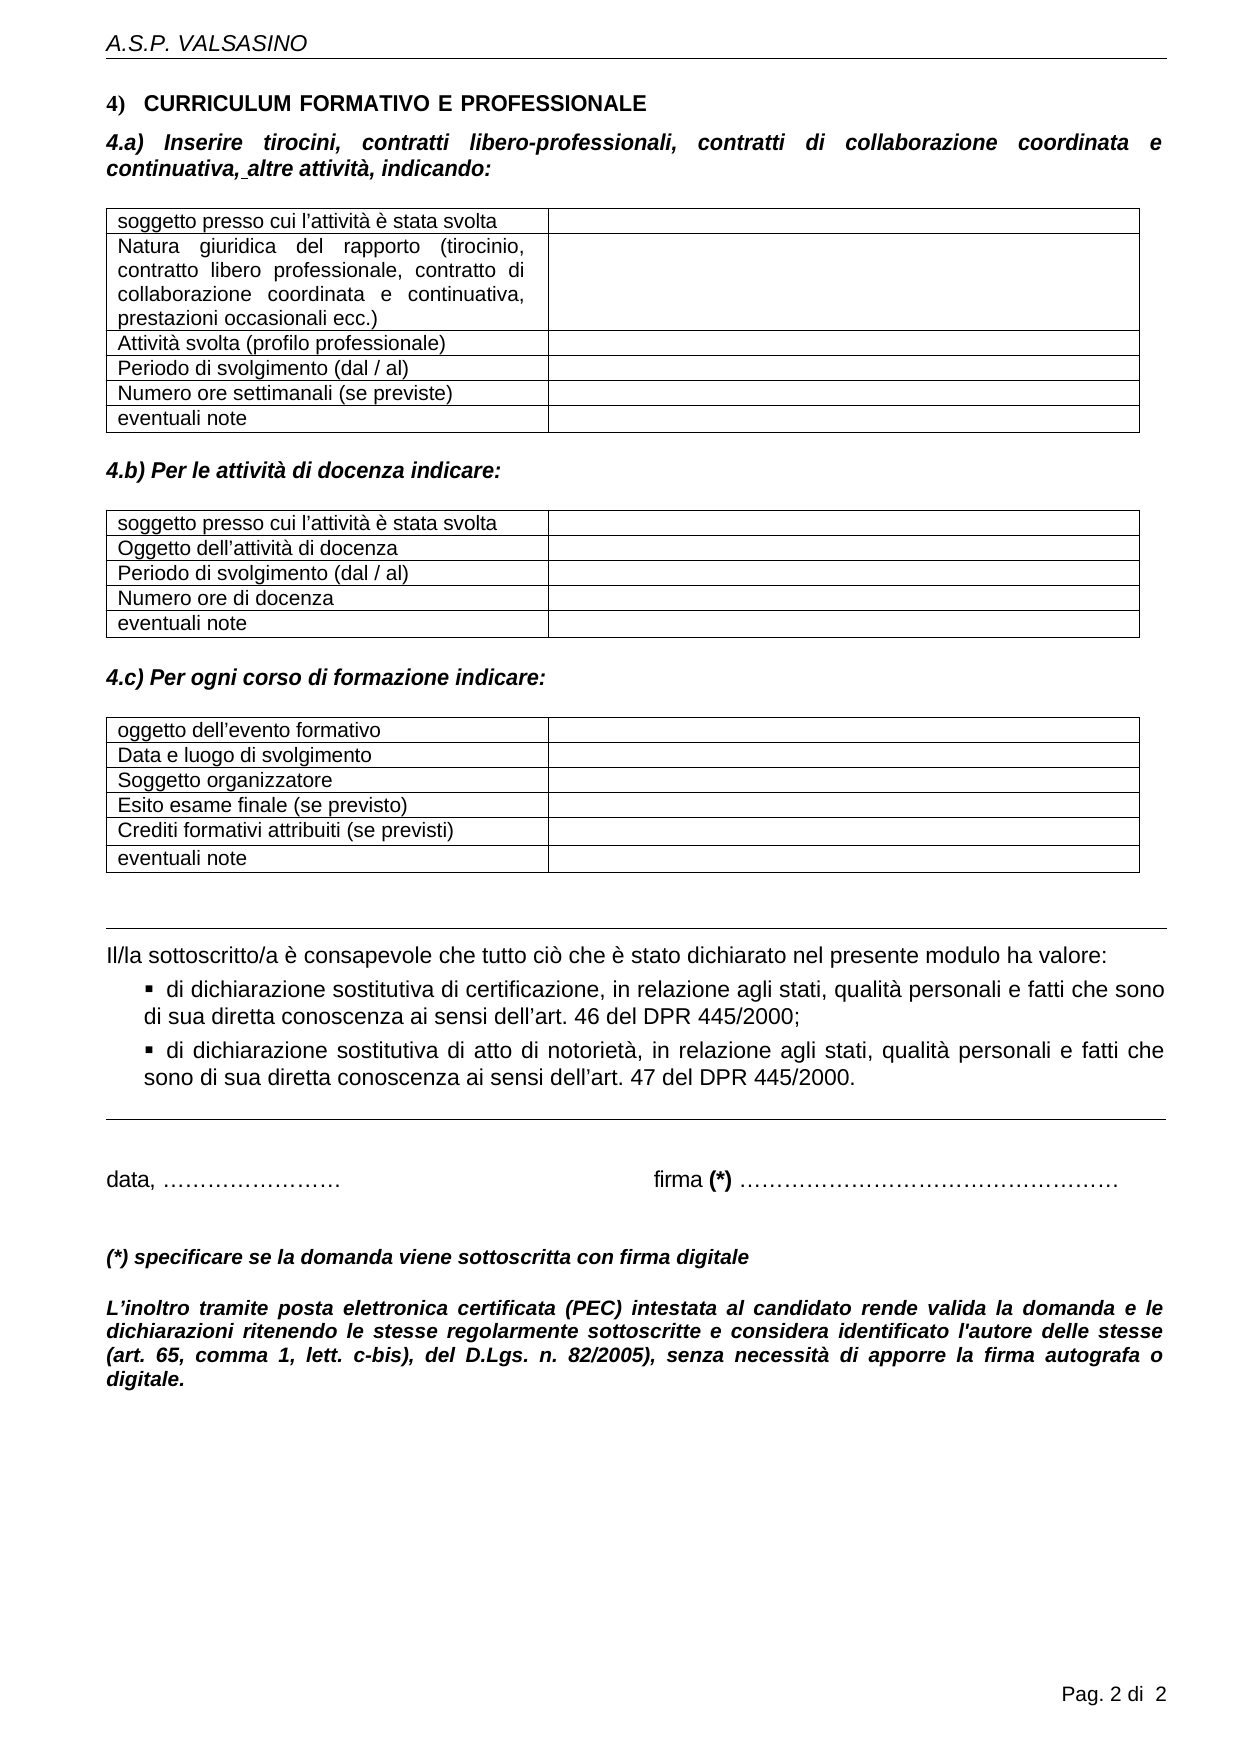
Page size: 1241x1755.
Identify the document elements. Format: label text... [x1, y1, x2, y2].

table_cell eventuali note [107, 846, 548, 872]
table_cell [549, 356, 1139, 379]
table_cell Oggetto dell’attività di docenza [107, 536, 548, 559]
table_cell Data e luogo di svolgimento [107, 743, 548, 767]
table_cell Crediti formativi attribuiti (se previsti) [107, 818, 548, 844]
text 4.b) Per le attività di docenza indicare: [106, 457, 1166, 483]
table_cell [549, 331, 1139, 354]
table_cell eventuali note [107, 406, 548, 432]
table_cell eventuali note [107, 611, 548, 637]
table_cell Numero ore settimanali (se previste) [107, 381, 548, 404]
text 4.a) Inserire tirocini, contratti libero-professionali, contratti di collaborazione coordinata e continuativa, altre attività, indicando: [106, 128, 1166, 181]
table_cell [549, 536, 1139, 559]
table_cell [549, 611, 1139, 637]
list di dichiarazione sostitutiva di atto di notorietà, in relazione agli stati, qualità personali e fatti che sono di sua diretta conoscenza ai sensi dell’art. 47 del DPR 445/2000. [144, 1037, 1166, 1090]
table_cell Attività svolta (profilo professionale) [107, 331, 548, 354]
table_header soggetto presso cui l’attività è stata svolta [107, 209, 548, 233]
table_cell Periodo di svolgimento (dal / al) [107, 561, 548, 584]
table_header [549, 511, 1139, 534]
text data, …………………… firma (*) …………………………………………… [106, 1166, 1167, 1192]
table_cell [549, 793, 1139, 817]
table_cell [549, 586, 1139, 609]
table_cell [549, 381, 1139, 404]
table_cell [549, 406, 1139, 432]
table_header [549, 718, 1139, 742]
table_cell [549, 743, 1139, 767]
table_header oggetto dell’evento formativo [107, 718, 548, 742]
text (*) specificare se la domanda viene sottoscritta con firma digitale [106, 1245, 1167, 1269]
table_cell [549, 768, 1139, 792]
table_cell [549, 234, 1139, 329]
list di dichiarazione sostitutiva di certificazione, in relazione agli stati, qualità personali e fatti che sono di sua diretta conoscenza ai sensi dell’art. 46 del DPR 445/2000; [144, 976, 1166, 1029]
table_cell [549, 846, 1139, 872]
table_cell Soggetto organizzatore [107, 768, 548, 792]
table_header [549, 209, 1139, 233]
list CURRICULUM FORMATIVO E PROFESSIONALE [106, 89, 1167, 116]
text L’inoltro tramite posta elettronica certificata (PEC) intestata al candidato rende valida la domanda e le dichiarazioni ritenendo le stesse regolarmente sottoscritte e considera identificato l'autore delle stesse (art. 65, comma 1, lett. c-bis), del D.Lgs. n. 82/2005), senza necessità di apporre la firma autografa o digitale. [106, 1295, 1167, 1391]
table_cell [549, 561, 1139, 584]
table_cell Numero ore di docenza [107, 586, 548, 609]
table_cell [549, 818, 1139, 844]
table_cell Esito esame finale (se previsto) [107, 793, 548, 817]
table_cell Periodo di svolgimento (dal / al) [107, 356, 548, 379]
text Il/la sottoscritto/a è consapevole che tutto ciò che è stato dichiarato nel presente modulo ha valore: [106, 942, 1167, 968]
text 4.c) Per ogni corso di formazione indicare: [106, 664, 1166, 691]
table_cell Natura giuridica del rapporto (tirocinio, contratto libero professionale, contratto di collaborazione coordinata e continuativa, prestazioni occasionali ecc.) [107, 234, 548, 329]
table_header soggetto presso cui l’attività è stata svolta [107, 511, 548, 534]
